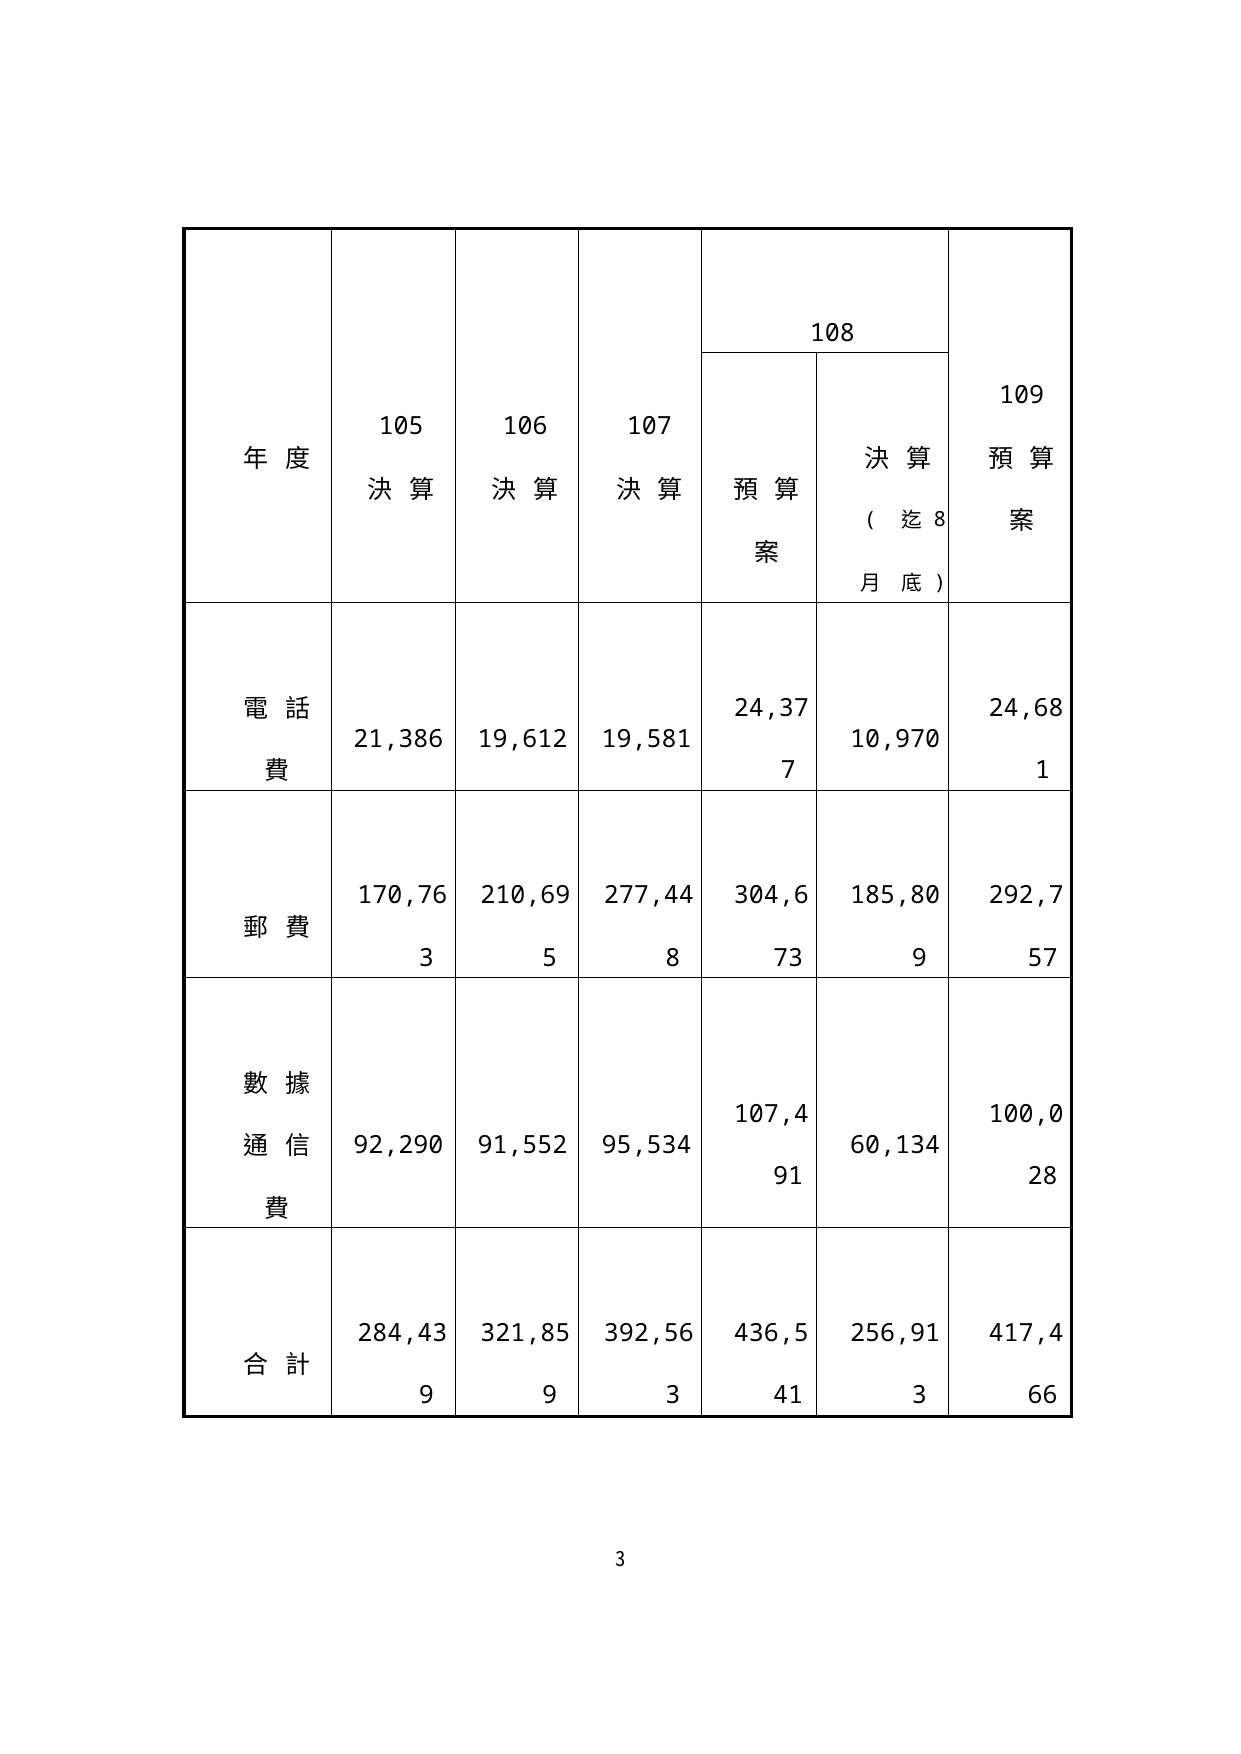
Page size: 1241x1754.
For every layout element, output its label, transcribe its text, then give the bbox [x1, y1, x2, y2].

table_cell 60,134 [817, 978, 948, 1227]
table_cell 185,809 [817, 791, 948, 977]
table_cell 436,541 [702, 1228, 816, 1415]
table_header 106決算 [456, 230, 578, 602]
table_cell 決算(迄8月底) [817, 353, 948, 602]
table_cell 數據通信費 [186, 978, 331, 1227]
table_cell 100,028 [949, 978, 1070, 1227]
table_header 年度 [186, 230, 331, 602]
table_cell 19,581 [579, 603, 701, 790]
table_cell 92,290 [332, 978, 455, 1227]
table_cell 284,439 [332, 1228, 455, 1415]
table_cell 277,448 [579, 791, 701, 977]
table_cell 417,466 [949, 1228, 1070, 1415]
table_cell 預算案 [702, 353, 816, 602]
table_cell 電話費 [186, 603, 331, 790]
table_cell 91,552 [456, 978, 578, 1227]
table_header 105決算 [332, 230, 455, 602]
table_cell 107,491 [702, 978, 816, 1227]
table_cell 19,612 [456, 603, 578, 790]
table_cell 304,673 [702, 791, 816, 977]
table_header 107決算 [579, 230, 701, 602]
table_header 109預算案 [949, 230, 1070, 602]
table_cell 210,695 [456, 791, 578, 977]
table_cell 256,913 [817, 1228, 948, 1415]
table_cell 24,681 [949, 603, 1070, 790]
table_header 108 [702, 230, 948, 352]
table_cell 21,386 [332, 603, 455, 790]
table_cell 10,970 [817, 603, 948, 790]
table_cell 292,757 [949, 791, 1070, 977]
table_cell 392,563 [579, 1228, 701, 1415]
table_cell 170,763 [332, 791, 455, 977]
table_cell 合計 [186, 1228, 331, 1415]
table_cell 95,534 [579, 978, 701, 1227]
table_cell 321,859 [456, 1228, 578, 1415]
table_cell 郵費 [186, 791, 331, 977]
table_cell 24,377 [702, 603, 816, 790]
